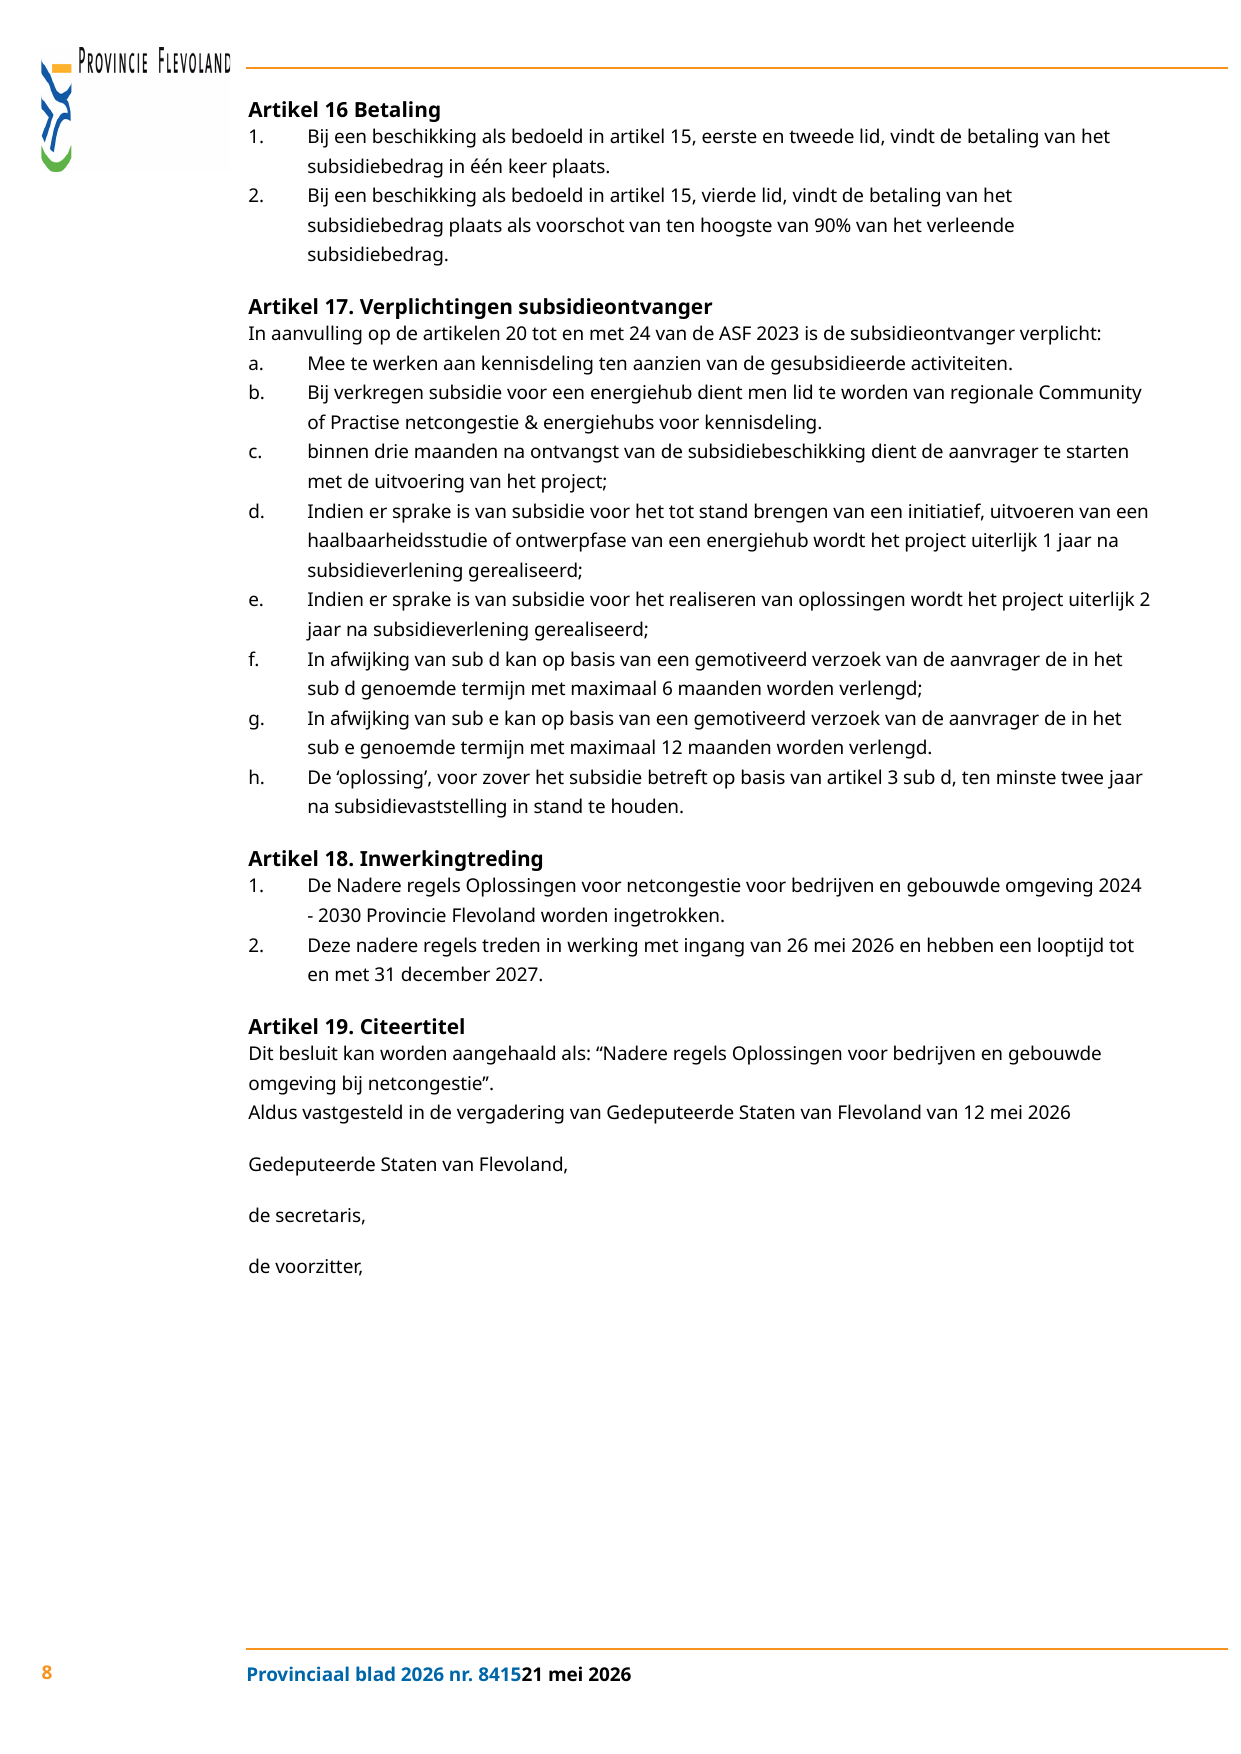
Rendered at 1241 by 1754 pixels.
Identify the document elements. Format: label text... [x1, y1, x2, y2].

picture [41, 47, 231, 172]
list Indien er sprake is van subsidie voor het tot stand brengen van een initiatief, uitvoeren van een haalbaarheidsstudie of ontwerpfase van een energiehub wordt het project uiterlijk 1 jaar na subsidieverlening gerealiseerd; [248, 498, 1152, 583]
list Deze nadere regels treden in werking met ingang van 26 mei 2026 en hebben een looptijd tot en met 31 december 2027. [248, 932, 1152, 987]
list Bij een beschikking als bedoeld in artikel 15, vierde lid, vindt de betaling van het subsidiebedrag plaats als voorschot van ten hoogste van 90% van het verleende subsidiebedrag. [248, 182, 1152, 267]
text In aanvulling op de artikelen 20 tot en met 24 van de ASF 2023 is de subsidieontvanger verplicht: [248, 320, 1152, 346]
list De ‘oplossing’, voor zover het subsidie betreft op basis van artikel 3 sub d, ten minste twee jaar na subsidievaststelling in stand te houden. [248, 764, 1152, 819]
text Artikel 19. Citeertitel [248, 1012, 1152, 1040]
text Aldus vastgesteld in de vergadering van Gedeputeerde Staten van Flevoland van 12 mei 2026 [248, 1099, 1152, 1125]
list binnen drie maanden na ontvangst van de subsidiebeschikking dient de aanvrager te starten met de uitvoering van het project; [248, 439, 1152, 494]
text Artikel 16 Betaling [248, 95, 1152, 123]
list Bij verkregen subsidie voor een energiehub dient men lid te worden van regionale Community of Practise netcongestie & energiehubs voor kennisdeling. [248, 379, 1152, 435]
list De Nadere regels Oplossingen voor netcongestie voor bedrijven en gebouwde omgeving 2024 - 2030 Provincie Flevoland worden ingetrokken. [248, 873, 1152, 928]
list Bij een beschikking als bedoeld in artikel 15, eerste en tweede lid, vindt de betaling van het subsidiebedrag in één keer plaats. [248, 123, 1152, 178]
text Dit besluit kan worden aangehaald als: “Nadere regels Oplossingen voor bedrijven en gebouwde omgeving bij netcongestie’’. [248, 1040, 1152, 1096]
list In afwijking van sub e kan op basis van een gemotiveerd verzoek van de aanvrager de in het sub e genoemde termijn met maximaal 12 maanden worden verlengd. [248, 705, 1152, 760]
list In afwijking van sub d kan op basis van een gemotiveerd verzoek van de aanvrager de in het sub d genoemde termijn met maximaal 6 maanden worden verlengd; [248, 646, 1152, 701]
text Gedeputeerde Staten van Flevoland, [248, 1151, 1152, 1177]
text Artikel 18. Inwerkingtreding [248, 844, 1152, 873]
text de secretaris, [248, 1202, 1152, 1228]
text de voorzitter, [248, 1254, 1152, 1279]
text Artikel 17. Verplichtingen subsidieontvanger [248, 292, 1152, 320]
list Indien er sprake is van subsidie voor het realiseren van oplossingen wordt het project uiterlijk 2 jaar na subsidieverlening gerealiseerd; [248, 587, 1152, 642]
list Mee te werken aan kennisdeling ten aanzien van de gesubsidieerde activiteiten. [248, 350, 1152, 376]
